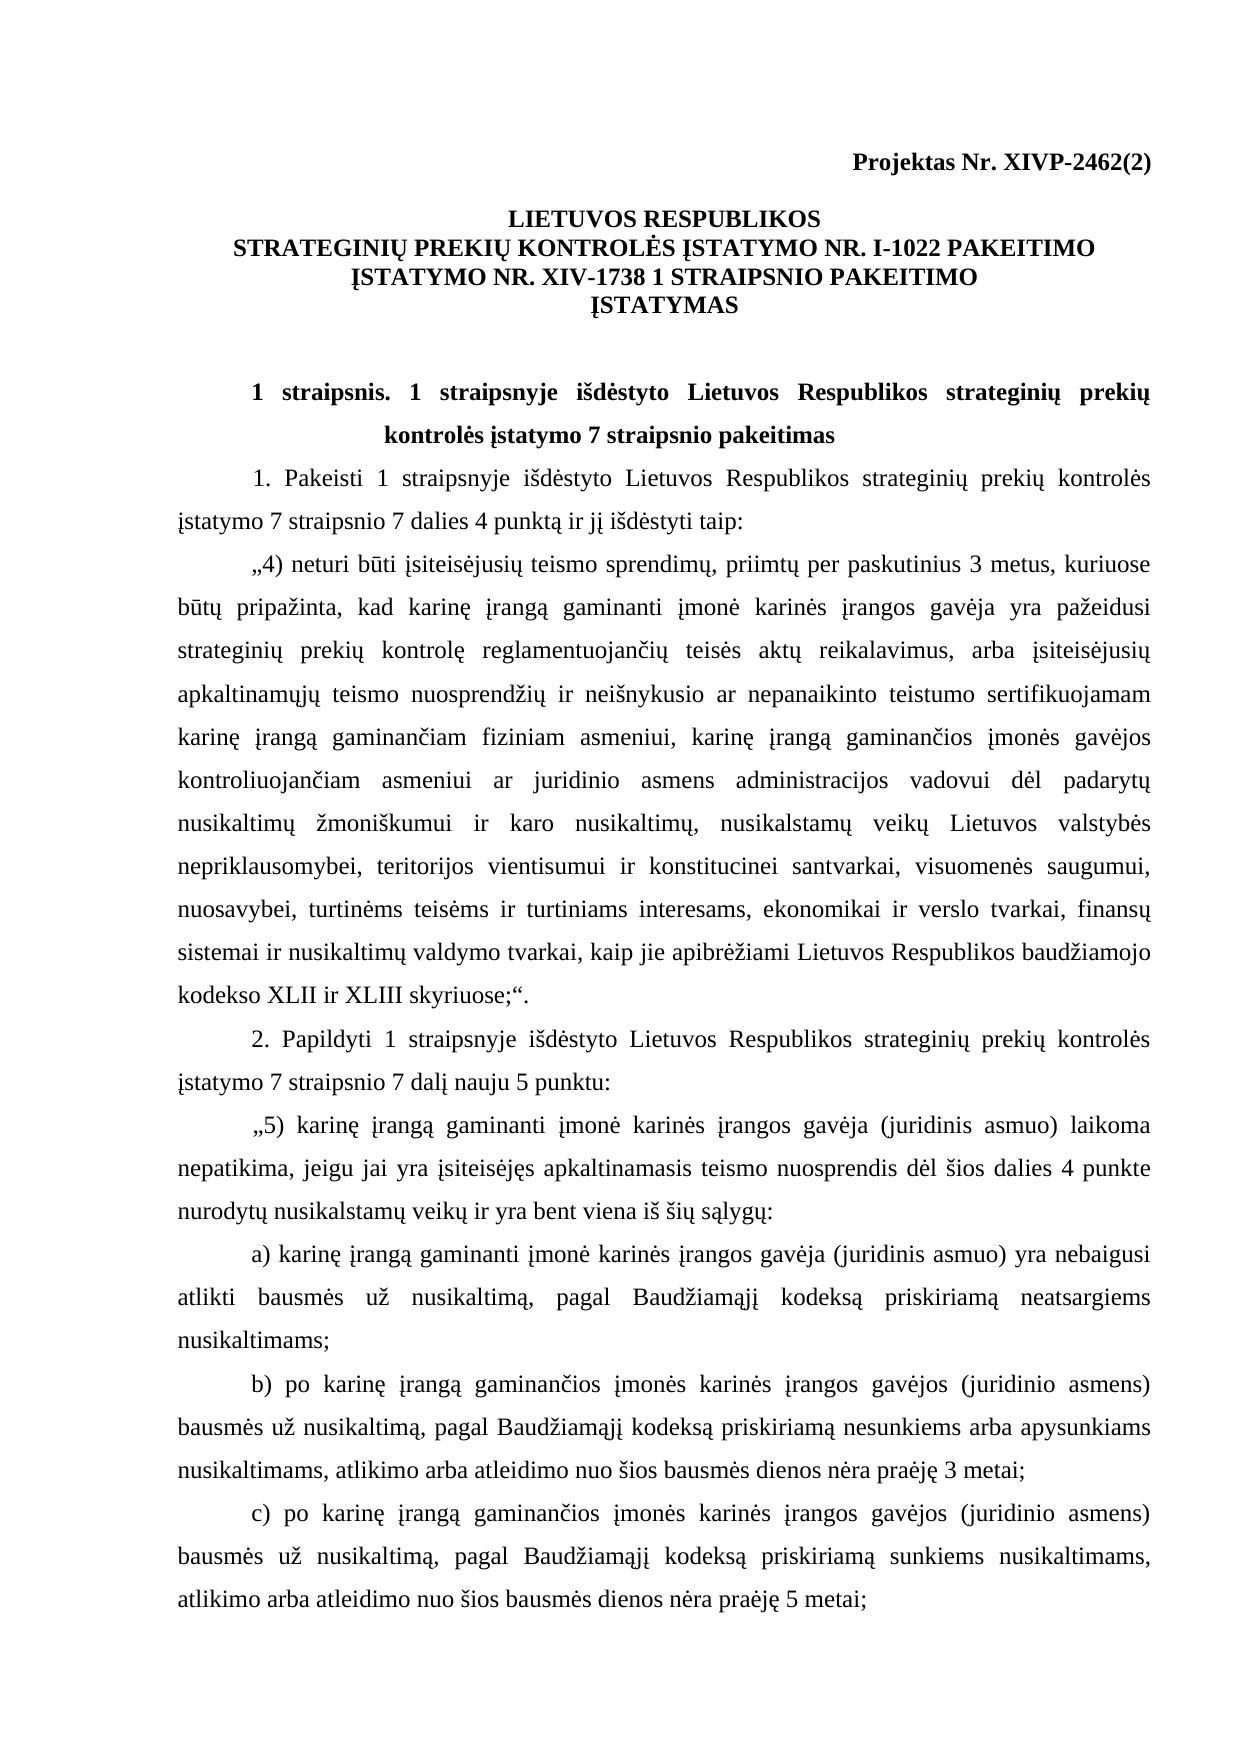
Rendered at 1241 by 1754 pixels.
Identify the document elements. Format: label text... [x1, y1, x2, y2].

text b) po karinę įrangą gaminančios įmonės karinės įrangos gavėjos (juridinio asmens) bausmės už nusikaltimą, pagal Baudžiamąjį kodeksą priskiriamą nesunkiems arba apysunkiams nusikaltimams, atlikimo arba atleidimo nuo šios bausmės dienos nėra praėję 3 metai; [177, 1369, 1152, 1484]
text „5) karinę įrangą gaminanti įmonė karinės įrangos gavėja (juridinis asmuo) laikoma nepatikima, jeigu jai yra įsiteisėjęs apkaltinamasis teismo nuosprendis dėl šios dalies 4 punkte nurodytų nusikalstamų veikų ir yra bent viena iš šių sąlygų: [177, 1110, 1152, 1225]
text 1 straipsnis. 1 straipsnyje išdėstyto Lietuvos Respublikos strateginių prekių kontrolės įstatymo 7 straipsnio pakeitimas [251, 377, 1152, 449]
text 1. Pakeisti 1 straipsnyje išdėstyto Lietuvos Respublikos strateginių prekių kontrolės įstatymo 7 straipsnio 7 dalies 4 punktą ir jį išdėstyti taip: [177, 463, 1152, 535]
text 2. Papildyti 1 straipsnyje išdėstyto Lietuvos Respublikos strateginių prekių kontrolės įstatymo 7 straipsnio 7 dalį nauju 5 punktu: [177, 1024, 1152, 1096]
text įstatymas [177, 291, 1152, 319]
text LIETUVOS RESPUBLIKOS [177, 204, 1152, 233]
text Projektas Nr. XIVP-2462(2) [177, 147, 1152, 176]
text STRATEGINIŲ PREKIŲ KONTROLĖS ĮSTATYMO NR. I-1022 PAKEITIMO ĮSTATYMO NR. XIV-1738 1 STRAIPSNIO PAKEITIMO [177, 233, 1152, 291]
text „4) neturi būti įsiteisėjusių teismo sprendimų, priimtų per paskutinius 3 metus, kuriuose būtų pripažinta, kad karinę įrangą gaminanti įmonė karinės įrangos gavėja yra pažeidusi strateginių prekių kontrolę reglamentuojančių teisės aktų reikalavimus, arba įsiteisėjusių apkaltinamųjų teismo nuosprendžių ir neišnykusio ar nepanaikinto teistumo sertifikuojamam karinę įrangą gaminančiam fiziniam asmeniui, karinę įrangą gaminančios įmonės gavėjos kontroliuojančiam asmeniui ar juridinio asmens administracijos vadovui dėl padarytų nusikaltimų žmoniškumui ir karo nusikaltimų, nusikalstamų veikų Lietuvos valstybės nepriklausomybei, teritorijos vientisumui ir konstitucinei santvarkai, visuomenės saugumui, nuosavybei, turtinėms teisėms ir turtiniams interesams, ekonomikai ir verslo tvarkai, finansų sistemai ir nusikaltimų valdymo tvarkai, kaip jie apibrėžiami Lietuvos Respublikos baudžiamojo kodekso XLII ir XLIII skyriuose;“. [177, 549, 1152, 1009]
text a) karinę įrangą gaminanti įmonė karinės įrangos gavėja (juridinis asmuo) yra nebaigusi atlikti bausmės už nusikaltimą, pagal Baudžiamąjį kodeksą priskiriamą neatsargiems nusikaltimams; [177, 1239, 1152, 1354]
text c) po karinę įrangą gaminančios įmonės karinės įrangos gavėjos (juridinio asmens) bausmės už nusikaltimą, pagal Baudžiamąjį kodeksą priskiriamą sunkiems nusikaltimams, atlikimo arba atleidimo nuo šios bausmės dienos nėra praėję 5 metai; [177, 1498, 1152, 1613]
